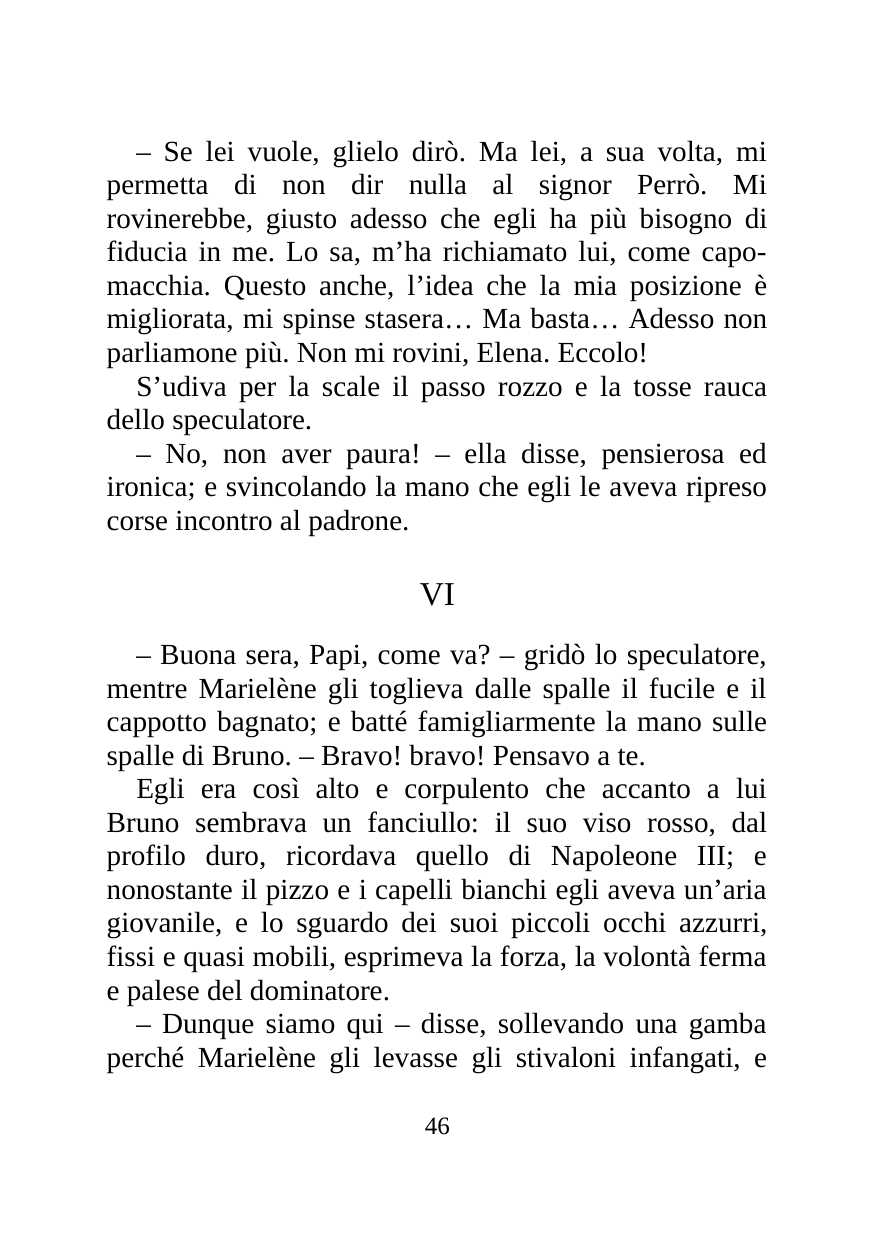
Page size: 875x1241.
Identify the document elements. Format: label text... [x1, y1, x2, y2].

text – Dunque siamo qui – disse, sollevando una gamba perché Marielène gli levasse gli stivaloni infangati, e [106, 1006, 768, 1073]
text Egli era così alto e corpulento che accanto a lui Bruno sembrava un fanciullo: il suo viso rosso, dal profilo duro, ricordava quello di Napoleone III; e nonostante il pizzo e i capelli bianchi egli aveva un’aria giovanile, e lo sguardo dei suoi piccoli occhi azzurri, fissi e quasi mobili, esprimeva la forza, la volontà ferma e palese del dominatore. [106, 771, 768, 1006]
text – Buona sera, Papi, come va? – gridò lo speculatore, mentre Marielène gli toglieva dalle spalle il fucile e il cappotto bagnato; e batté famigliarmente la mano sulle spalle di Bruno. – Bravo! bravo! Pensavo a te. [106, 637, 768, 771]
text – Se lei vuole, glielo dirò. Ma lei, a sua volta, mi permetta di non dir nulla al signor Perrò. Mi rovinerebbe, giusto adesso che egli ha più bisogno di fiducia in me. Lo sa, m’ha richiamato lui, come capo-macchia. Questo anche, l’idea che la mia posizione è migliorata, mi spinse stasera… Ma basta… Adesso non parliamone più. Non mi rovini, Elena. Eccolo! [106, 134, 768, 369]
subtitle VI [106, 574, 768, 612]
text S’udiva per la scale il passo rozzo e la tosse rauca dello speculatore. [106, 369, 768, 436]
text – No, non aver paura! – ella disse, pensierosa ed ironica; e svincolando la mano che egli le aveva ripreso corse incontro al padrone. [106, 436, 768, 536]
